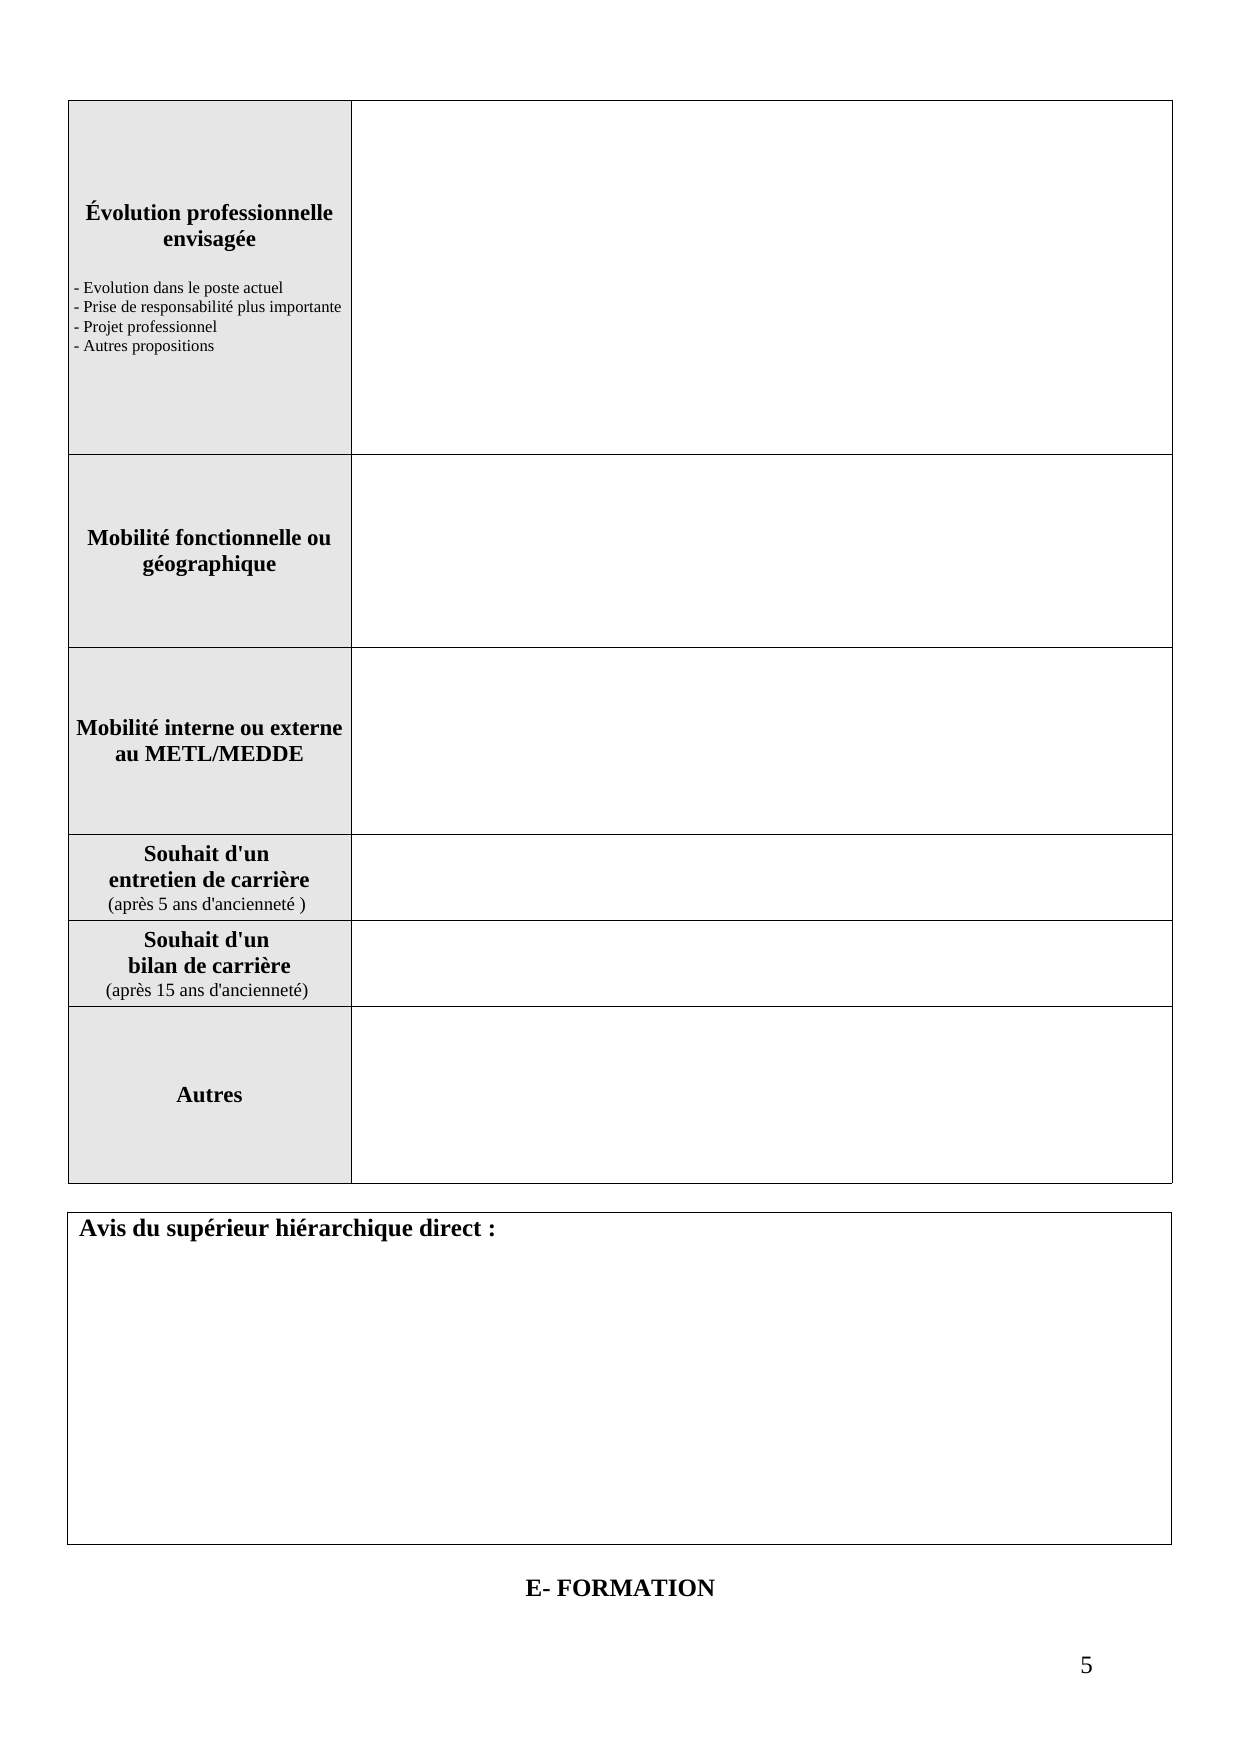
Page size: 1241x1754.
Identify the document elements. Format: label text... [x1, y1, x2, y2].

table_cell Autres [69, 1007, 351, 1183]
table_cell Souhait d'un entretien de carrière (après 5 ans d'ancienneté ) [69, 835, 351, 920]
table_cell [352, 648, 1172, 834]
table_header Évolution professionnelle envisagée - Evolution dans le poste actuel - Prise de responsabilité plus importante - Projet professionnel - Autres propositions [69, 101, 351, 454]
table_cell [68, 1249, 1171, 1543]
table_cell [352, 921, 1172, 1006]
text E- FORMATION [148, 1573, 1093, 1602]
table_header [352, 101, 1172, 454]
table_header Avis du supérieur hiérarchique direct : [68, 1213, 1171, 1249]
table_cell [352, 1007, 1172, 1183]
table_cell Souhait d'un bilan de carrière (après 15 ans d'ancienneté) [69, 921, 351, 1006]
table_cell [352, 455, 1172, 647]
table_cell Mobilité interne ou externe au METL/MEDDE [69, 648, 351, 834]
table_cell [352, 835, 1172, 920]
table_cell Mobilité fonctionnelle ou géographique [69, 455, 351, 647]
